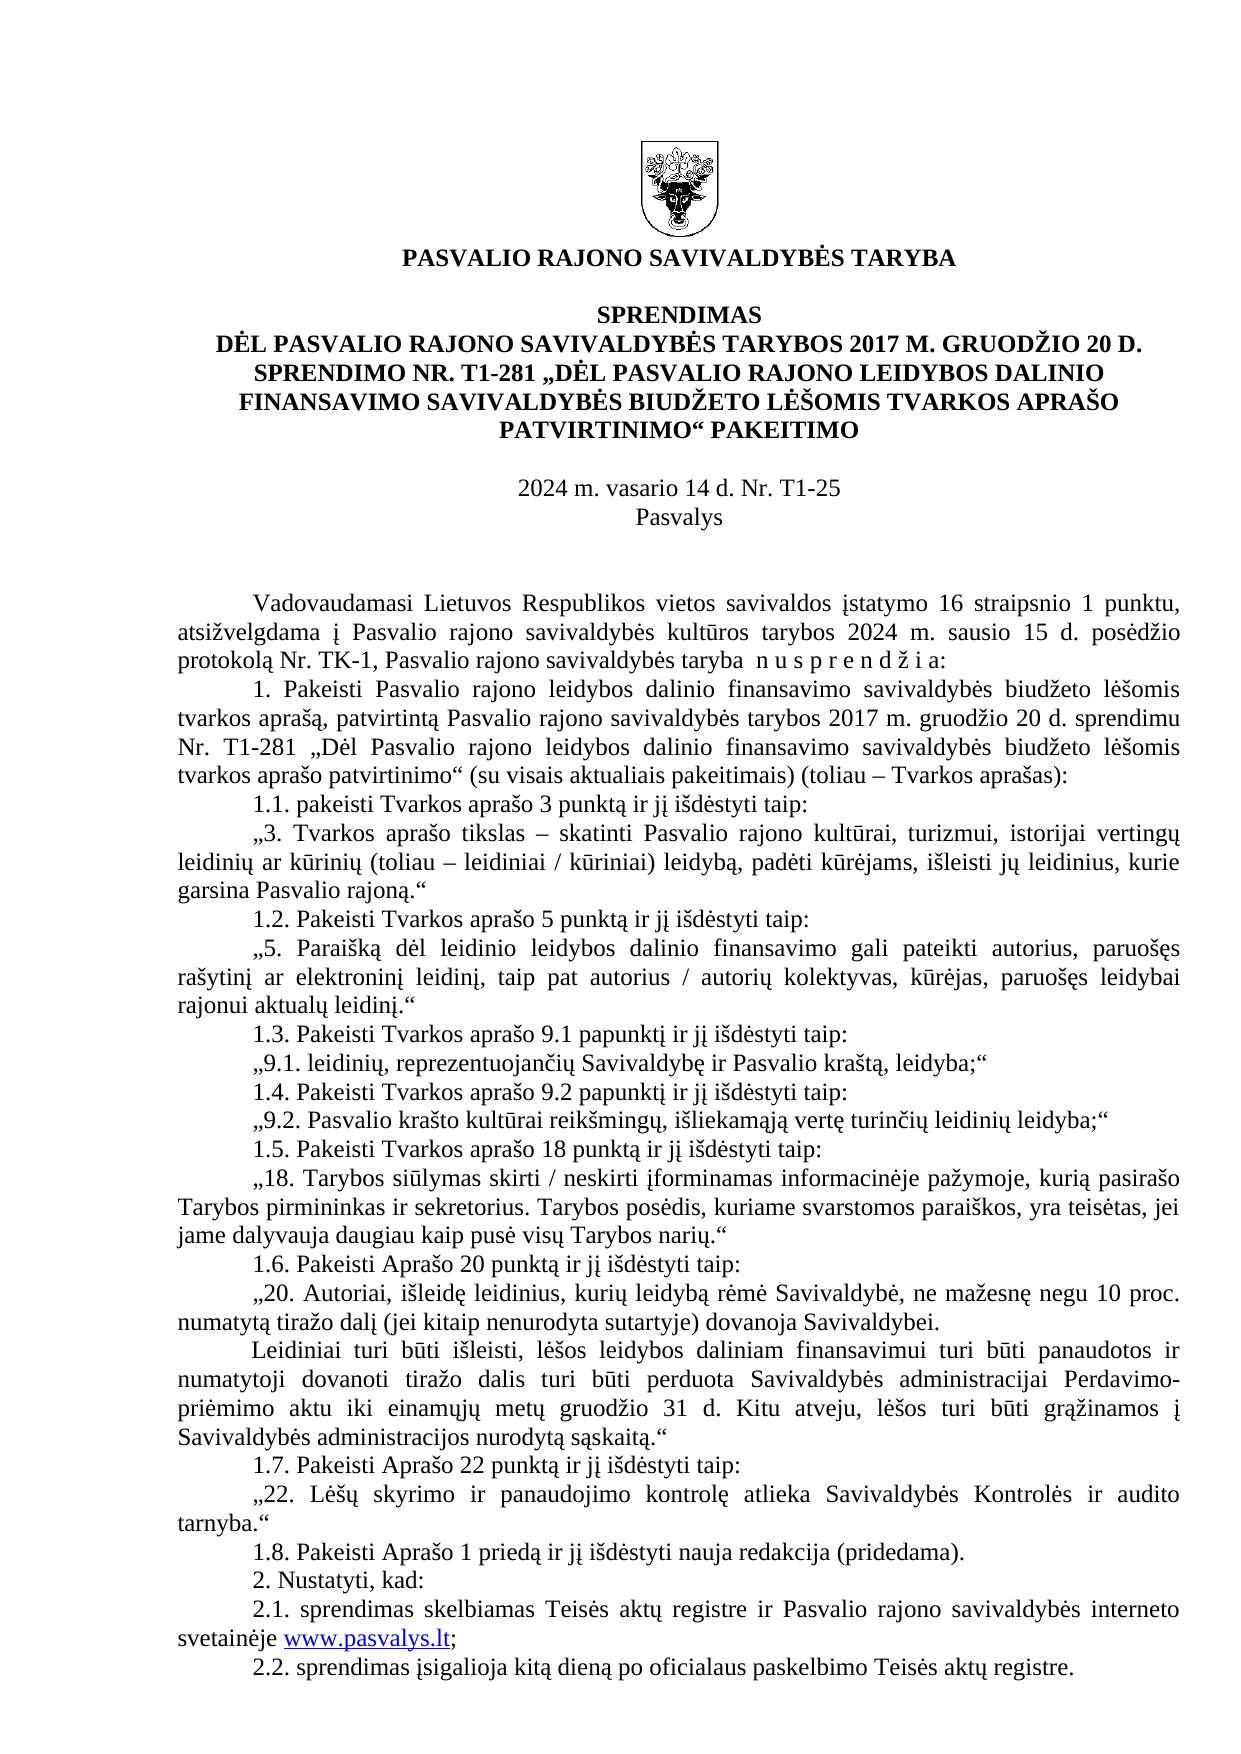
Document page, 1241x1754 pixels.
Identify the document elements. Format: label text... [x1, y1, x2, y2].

text Pasvalio rajono savivaldybės taryba [177, 243, 1181, 272]
text Leidiniai turi būti išleisti, lėšos leidybos daliniam finansavimui turi būti panaudotos ir numatytoji dovanoti tiražo dalis turi būti perduota Savivaldybės administracijai Perdavimo-priėmimo aktu iki einamųjų metų gruodžio 31 d. Kitu atveju, lėšos turi būti grąžinamos į Savivaldybės administracijos nurodytą sąskaitą.“ [177, 1336, 1181, 1451]
text „9.1. leidinių, reprezentuojančių Savivaldybę ir Pasvalio kraštą, leidyba;“ [177, 1048, 1181, 1077]
text „3. Tvarkos aprašo tikslas – skatinti Pasvalio rajono kultūrai, turizmui, istorijai vertingų leidinių ar kūrinių (toliau – leidiniai / kūriniai) leidybą, padėti kūrėjams, išleisti jų leidinius, kurie garsina Pasvalio rajoną.“ [177, 818, 1181, 904]
text Pasvalys [177, 502, 1181, 531]
text Vadovaudamasi Lietuvos Respublikos vietos savivaldos įstatymo 16 straipsnio 1 punktu, atsižvelgdama į Pasvalio rajono savivaldybės kultūros tarybos 2024 m. sausio 15 d. posėdžio protokolą Nr. TK-1, Pasvalio rajono savivaldybės taryba n u s p r e n d ž i a: [177, 588, 1181, 674]
text „9.2. Pasvalio krašto kultūrai reikšmingų, išliekamąją vertę turinčių leidinių leidyba;“ [177, 1106, 1181, 1134]
text 2. Nustatyti, kad: [177, 1566, 1181, 1594]
text 2.2. sprendimas įsigalioja kitą dieną po oficialaus paskelbimo Teisės aktų registre. [177, 1652, 1181, 1681]
text 1.8. Pakeisti Aprašo 1 priedą ir jį išdėstyti nauja redakcija (pridedama). [177, 1537, 1181, 1566]
text 1.5. Pakeisti Tvarkos aprašo 18 punktą ir jį išdėstyti taip: [177, 1134, 1181, 1163]
text 1.6. Pakeisti Aprašo 20 punktą ir jį išdėstyti taip: [177, 1249, 1181, 1278]
text Sprendimas [177, 301, 1181, 329]
text 2.1. sprendimas skelbiamas Teisės aktų registre ir Pasvalio rajono savivaldybės interneto svetainėje www.pasvalys.lt; [177, 1594, 1181, 1652]
text „5. Paraišką dėl leidinio leidybos dalinio finansavimo gali pateikti autorius, paruošęs rašytinį ar elektroninį leidinį, taip pat autorius / autorių kolektyvas, kūrėjas, paruošęs leidybai rajonui aktualų leidinį.“ [177, 933, 1181, 1019]
text 2024 m. vasario 14 d. Nr. T1-25 [177, 473, 1181, 502]
text 1.1. pakeisti Tvarkos aprašo 3 punktą ir jį išdėstyti taip: [177, 789, 1181, 818]
text 1. Pakeisti Pasvalio rajono leidybos dalinio finansavimo savivaldybės biudžeto lėšomis tvarkos aprašą, patvirtintą Pasvalio rajono savivaldybės tarybos 2017 m. gruodžio 20 d. sprendimu Nr. T1-281 „Dėl Pasvalio rajono leidybos dalinio finansavimo savivaldybės biudžeto lėšomis tvarkos aprašo patvirtinimo“ (su visais aktualiais pakeitimais) (toliau – Tvarkos aprašas): [177, 674, 1181, 789]
text 1.4. Pakeisti Tvarkos aprašo 9.2 papunktį ir jį išdėstyti taip: [177, 1077, 1181, 1106]
text 1.2. Pakeisti Tvarkos aprašo 5 punktą ir jį išdėstyti taip: [177, 904, 1181, 933]
text „18. Tarybos siūlymas skirti / neskirti įforminamas informacinėje pažymoje, kurią pasirašo Tarybos pirmininkas ir sekretorius. Tarybos posėdis, kuriame svarstomos paraiškos, yra teisėtas, jei jame dalyvauja daugiau kaip pusė visų Tarybos narių.“ [177, 1163, 1181, 1249]
text 1.7. Pakeisti Aprašo 22 punktą ir jį išdėstyti taip: [177, 1451, 1181, 1479]
text „20. Autoriai, išleidę leidinius, kurių leidybą rėmė Savivaldybė, ne mažesnę negu 10 proc. numatytą tiražo dalį (jei kitaip nenurodyta sutartyje) dovanoja Savivaldybei. [177, 1278, 1181, 1336]
text Dėl PASVALIO RAJONO SAVIVALDYBĖS TARYBOS 2017 M. GRUODŽIO 20 D. SPRENDIMO NR. T1-281 „DĖL PASVALIO RAJONO LEIDYBOS DALINIO FINANSAVIMO SAVIVALDYBĖS BIUDŽETO LĖŠOMIS TVARKOS APRAŠO PATVIRTINIMO“ PAKEITIMO [177, 329, 1181, 444]
text „22. Lėšų skyrimo ir panaudojimo kontrolę atlieka Savivaldybės Kontrolės ir audito tarnyba.“ [177, 1479, 1181, 1537]
text 1.3. Pakeisti Tvarkos aprašo 9.1 papunktį ir jį išdėstyti taip: [177, 1019, 1181, 1048]
